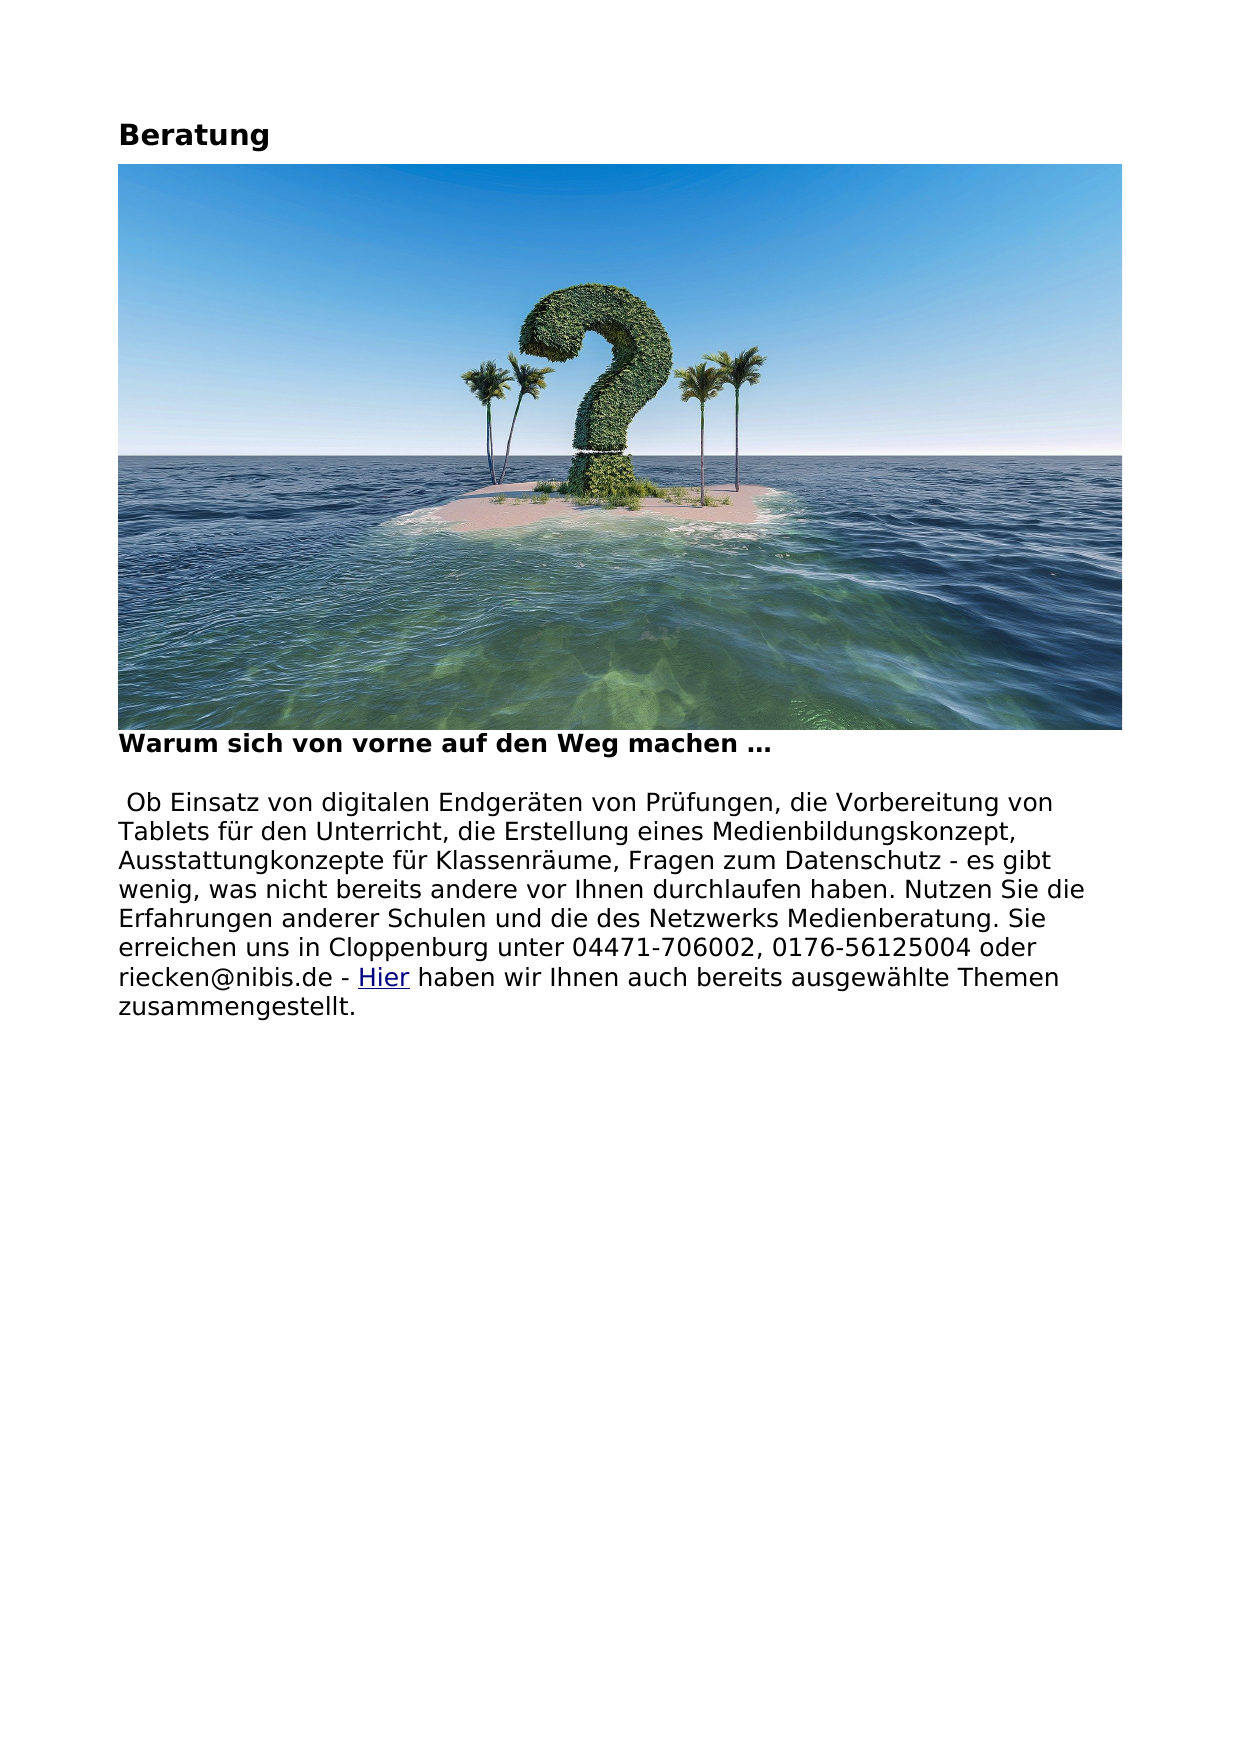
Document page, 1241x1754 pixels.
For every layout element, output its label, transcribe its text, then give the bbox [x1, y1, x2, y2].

subtitle Beratung [118, 118, 1122, 152]
text Warum sich von vorne auf den Weg machen … Ob Einsatz von digitalen Endgeräten von Prüfungen, die Vorbereitung von Tablets für den Unterricht, die Erstellung eines Medienbildungskonzept, Ausstattungkonzepte für Klassenräume, Fragen zum Datenschutz - es gibt wenig, was nicht bereits andere vor Ihnen durchlaufen haben. Nutzen Sie die Erfahrungen anderer Schulen und die des Netzwerks Medienberatung. Sie erreichen uns in Cloppenburg unter 04471-706002, 0176-56125004 oder riecken@nibis.de - Hier haben wir Ihnen auch bereits ausgewählte Themen zusammengestellt. [118, 730, 1122, 1021]
picture [118, 164, 1123, 730]
